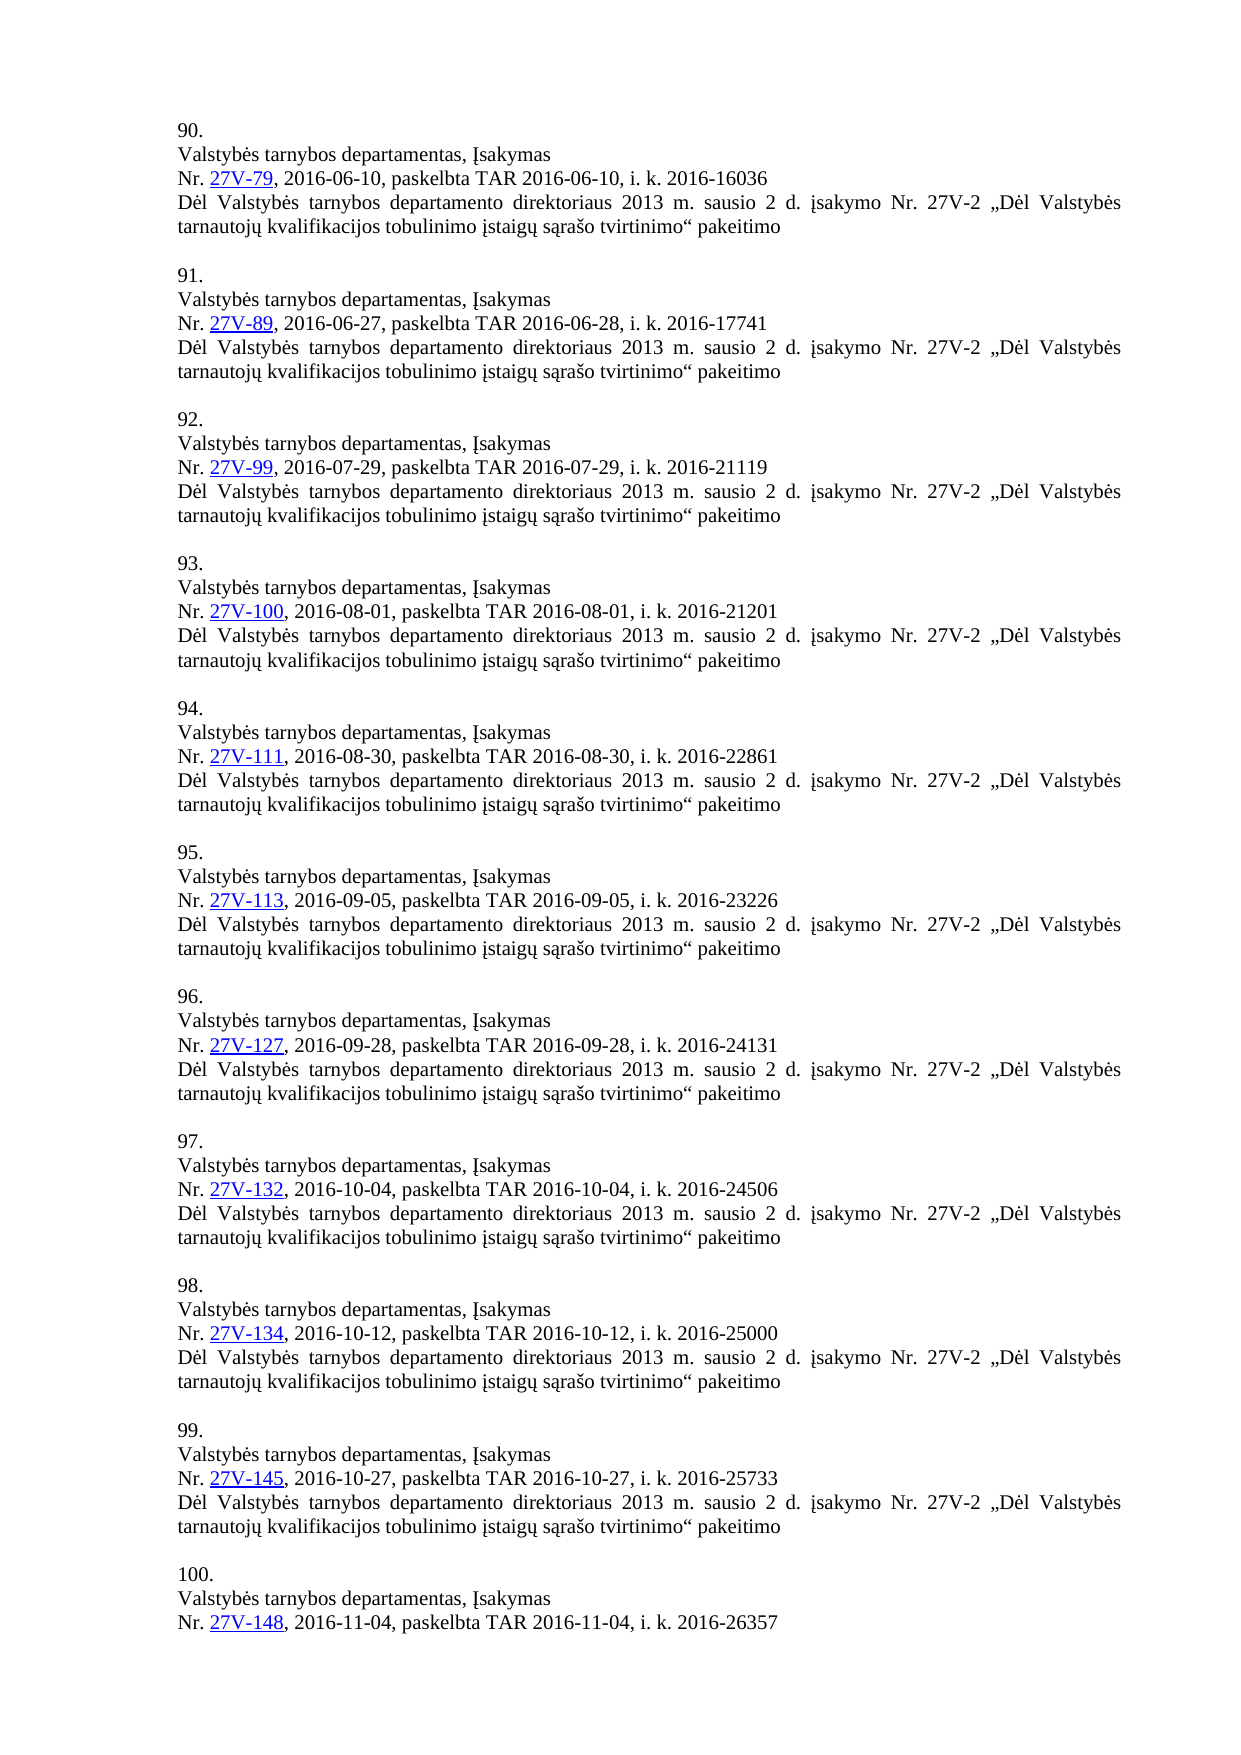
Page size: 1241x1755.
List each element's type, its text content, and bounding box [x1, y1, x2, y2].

text 92. [177, 407, 1122, 431]
text Nr. 27V-99, 2016-07-29, paskelbta TAR 2016-07-29, i. k. 2016-21119 [177, 455, 1122, 479]
text Dėl Valstybės tarnybos departamento direktoriaus 2013 m. sausio 2 d. įsakymo Nr. 27V-2 „Dėl Valstybės tarnautojų kvalifikacijos tobulinimo įstaigų sąrašo tvirtinimo“ pakeitimo [177, 335, 1122, 383]
text 98. [177, 1273, 1122, 1297]
text Valstybės tarnybos departamentas, Įsakymas [177, 864, 1122, 888]
text Dėl Valstybės tarnybos departamento direktoriaus 2013 m. sausio 2 d. įsakymo Nr. 27V-2 „Dėl Valstybės tarnautojų kvalifikacijos tobulinimo įstaigų sąrašo tvirtinimo“ pakeitimo [177, 1345, 1122, 1393]
text Valstybės tarnybos departamentas, Įsakymas [177, 1153, 1122, 1177]
text Valstybės tarnybos departamentas, Įsakymas [177, 1297, 1122, 1321]
text Nr. 27V-100, 2016-08-01, paskelbta TAR 2016-08-01, i. k. 2016-21201 [177, 599, 1122, 623]
text Nr. 27V-113, 2016-09-05, paskelbta TAR 2016-09-05, i. k. 2016-23226 [177, 888, 1122, 912]
text Dėl Valstybės tarnybos departamento direktoriaus 2013 m. sausio 2 d. įsakymo Nr. 27V-2 „Dėl Valstybės tarnautojų kvalifikacijos tobulinimo įstaigų sąrašo tvirtinimo“ pakeitimo [177, 1490, 1122, 1538]
text Dėl Valstybės tarnybos departamento direktoriaus 2013 m. sausio 2 d. įsakymo Nr. 27V-2 „Dėl Valstybės tarnautojų kvalifikacijos tobulinimo įstaigų sąrašo tvirtinimo“ pakeitimo [177, 479, 1122, 527]
text Dėl Valstybės tarnybos departamento direktoriaus 2013 m. sausio 2 d. įsakymo Nr. 27V-2 „Dėl Valstybės tarnautojų kvalifikacijos tobulinimo įstaigų sąrašo tvirtinimo“ pakeitimo [177, 623, 1122, 672]
text Nr. 27V-89, 2016-06-27, paskelbta TAR 2016-06-28, i. k. 2016-17741 [177, 311, 1122, 335]
text 94. [177, 696, 1122, 720]
text Valstybės tarnybos departamentas, Įsakymas [177, 1442, 1122, 1466]
text Dėl Valstybės tarnybos departamento direktoriaus 2013 m. sausio 2 d. įsakymo Nr. 27V-2 „Dėl Valstybės tarnautojų kvalifikacijos tobulinimo įstaigų sąrašo tvirtinimo“ pakeitimo [177, 190, 1122, 238]
text 96. [177, 984, 1122, 1008]
text Nr. 27V-127, 2016-09-28, paskelbta TAR 2016-09-28, i. k. 2016-24131 [177, 1032, 1122, 1057]
text Nr. 27V-134, 2016-10-12, paskelbta TAR 2016-10-12, i. k. 2016-25000 [177, 1321, 1122, 1345]
text Valstybės tarnybos departamentas, Įsakymas [177, 720, 1122, 744]
text Nr. 27V-111, 2016-08-30, paskelbta TAR 2016-08-30, i. k. 2016-22861 [177, 744, 1122, 768]
text Valstybės tarnybos departamentas, Įsakymas [177, 142, 1122, 166]
text Valstybės tarnybos departamentas, Įsakymas [177, 431, 1122, 455]
text Valstybės tarnybos departamentas, Įsakymas [177, 1008, 1122, 1032]
text Nr. 27V-132, 2016-10-04, paskelbta TAR 2016-10-04, i. k. 2016-24506 [177, 1177, 1122, 1201]
text 100. [177, 1562, 1122, 1586]
text Valstybės tarnybos departamentas, Įsakymas [177, 287, 1122, 311]
text Valstybės tarnybos departamentas, Įsakymas [177, 1586, 1122, 1610]
text 90. [177, 118, 1122, 142]
text Dėl Valstybės tarnybos departamento direktoriaus 2013 m. sausio 2 d. įsakymo Nr. 27V-2 „Dėl Valstybės tarnautojų kvalifikacijos tobulinimo įstaigų sąrašo tvirtinimo“ pakeitimo [177, 768, 1122, 816]
text Nr. 27V-79, 2016-06-10, paskelbta TAR 2016-06-10, i. k. 2016-16036 [177, 166, 1122, 190]
text 93. [177, 551, 1122, 575]
text Nr. 27V-145, 2016-10-27, paskelbta TAR 2016-10-27, i. k. 2016-25733 [177, 1466, 1122, 1490]
text 97. [177, 1129, 1122, 1153]
text Dėl Valstybės tarnybos departamento direktoriaus 2013 m. sausio 2 d. įsakymo Nr. 27V-2 „Dėl Valstybės tarnautojų kvalifikacijos tobulinimo įstaigų sąrašo tvirtinimo“ pakeitimo [177, 1201, 1122, 1249]
text 91. [177, 262, 1122, 287]
text Dėl Valstybės tarnybos departamento direktoriaus 2013 m. sausio 2 d. įsakymo Nr. 27V-2 „Dėl Valstybės tarnautojų kvalifikacijos tobulinimo įstaigų sąrašo tvirtinimo“ pakeitimo [177, 912, 1122, 960]
text 99. [177, 1417, 1122, 1442]
text Nr. 27V-148, 2016-11-04, paskelbta TAR 2016-11-04, i. k. 2016-26357 [177, 1610, 1122, 1634]
text 95. [177, 840, 1122, 864]
text Dėl Valstybės tarnybos departamento direktoriaus 2013 m. sausio 2 d. įsakymo Nr. 27V-2 „Dėl Valstybės tarnautojų kvalifikacijos tobulinimo įstaigų sąrašo tvirtinimo“ pakeitimo [177, 1057, 1122, 1105]
text Valstybės tarnybos departamentas, Įsakymas [177, 575, 1122, 599]
